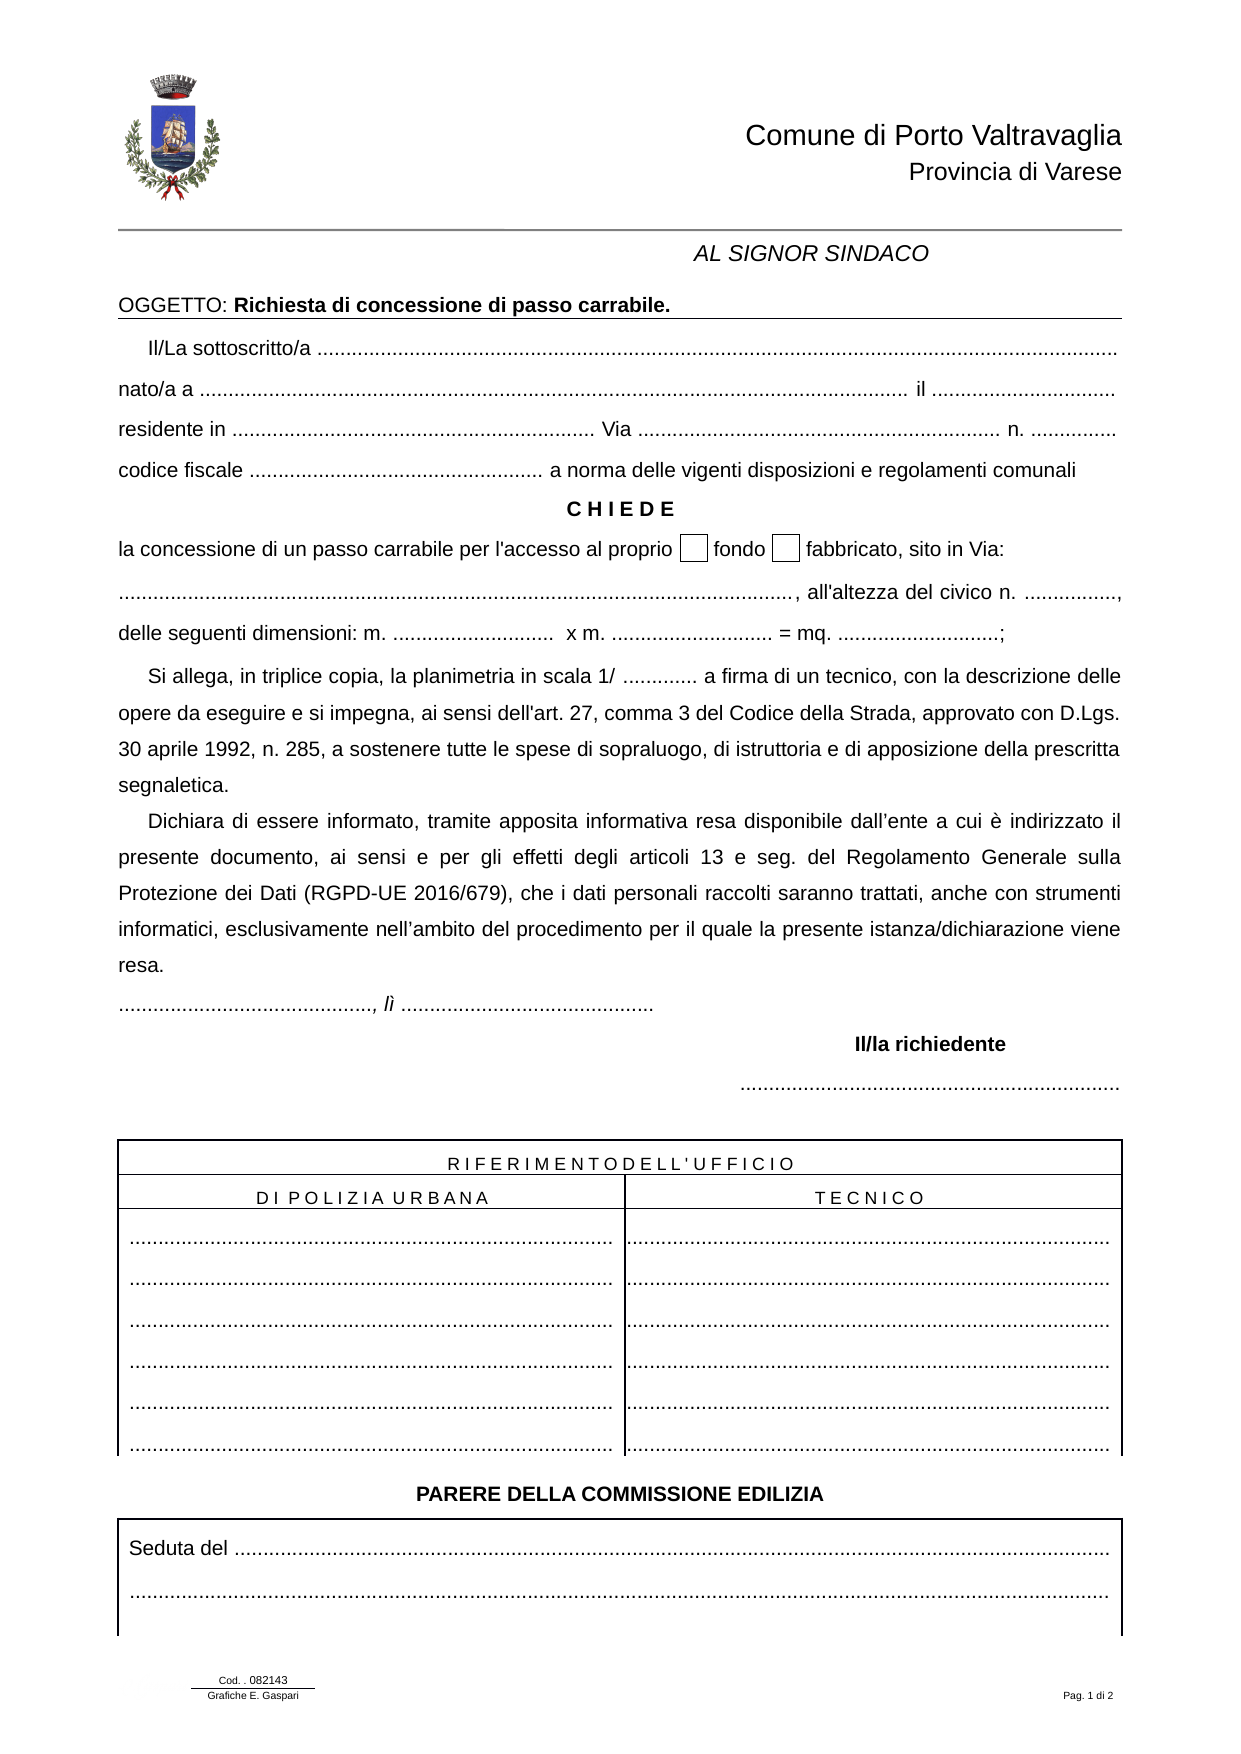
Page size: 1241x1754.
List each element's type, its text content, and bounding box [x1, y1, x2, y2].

table_cell .................................................................................... [119, 1209, 624, 1250]
text Dichiara di essere informato, tramite apposita informativa resa disponibile dall’ente a cui è indirizzato il presente documento, ai sensi e per gli effetti degli articoli 13 e seg. del Regolamento Generale sulla Protezione dei Dati (RGPD-UE 2016/679), che i dati personali raccolti saranno trattati, anche con strumenti informatici, esclusivamente nell’ambito del procedimento per il quale la presente istanza/dichiarazione viene resa. [118, 809, 1122, 976]
table_cell .................................................................................... [626, 1291, 1121, 1332]
text OGGETTO: Richiesta di concessione di passo carrabile. [118, 292, 1122, 318]
table_header R I F E R I M E N T O D E L L ' U F F I C I O [119, 1141, 1121, 1174]
text AL SIGNOR SINDACO [694, 240, 1122, 266]
table_cell .................................................................................... [119, 1333, 624, 1374]
text Il/la richiedente [738, 1032, 1122, 1056]
table_cell T E C N I C O [626, 1175, 1121, 1208]
text Comune di Porto Valtravaglia [224, 118, 1122, 152]
table_cell .................................................................................... [626, 1374, 1121, 1415]
table_header Seduta del ........................................................................................................................................................ .......................................................................................................................................................................... [119, 1520, 1121, 1636]
table_cell .................................................................................... [119, 1291, 624, 1332]
text Il/La sottoscritto/a ........................................................................................................................................... nato/a a ........................................................................................................................... il ................................ residente in ............................................................... Via ............................................................... n. ............... codice fiscale ................................................... a norma delle vigenti disposizioni e regolamenti comunali [118, 332, 1122, 483]
text Si allega, in triplice copia, la planimetria in scala 1/ ............. a firma di un tecnico, con la descrizione delle opere da eseguire e si impegna, ai sensi dell'art. 27, comma 3 del Codice della Strada, approvato con D.Lgs. 30 aprile 1992, n. 285, a sostenere tutte le spese di sopraluogo, di istruttoria e di apposizione della prescritta segnaletica. [118, 660, 1122, 797]
text ....................................................................................................................., all'altezza del civico n. ................, delle seguenti dimensioni: m. ............................ x m. ............................ = mq. ............................; [118, 576, 1122, 646]
text la concessione di un passo carrabile per l'accesso al proprio fondo fabbricato, sito in Via: [118, 533, 1122, 562]
table_cell D I P O L I Z I A U R B A N A [119, 1175, 624, 1208]
text Provincia di Varese [224, 157, 1122, 185]
table_cell .................................................................................... [626, 1250, 1121, 1291]
table_cell .................................................................................... [119, 1415, 624, 1456]
table_cell .................................................................................... [626, 1415, 1121, 1456]
table_cell .................................................................................... [119, 1250, 624, 1291]
subtitle PARERE DELLA COMMISSIONE EDILIZIA [118, 1481, 1122, 1505]
text ............................................, lì ............................................ [118, 988, 1122, 1017]
table_cell .................................................................................... [626, 1209, 1121, 1250]
text .................................................................. [738, 1067, 1122, 1096]
table_cell .................................................................................... [119, 1374, 624, 1415]
table_cell .................................................................................... [626, 1333, 1121, 1374]
subtitle C H I E D E [118, 497, 1122, 521]
picture [122, 72, 224, 203]
